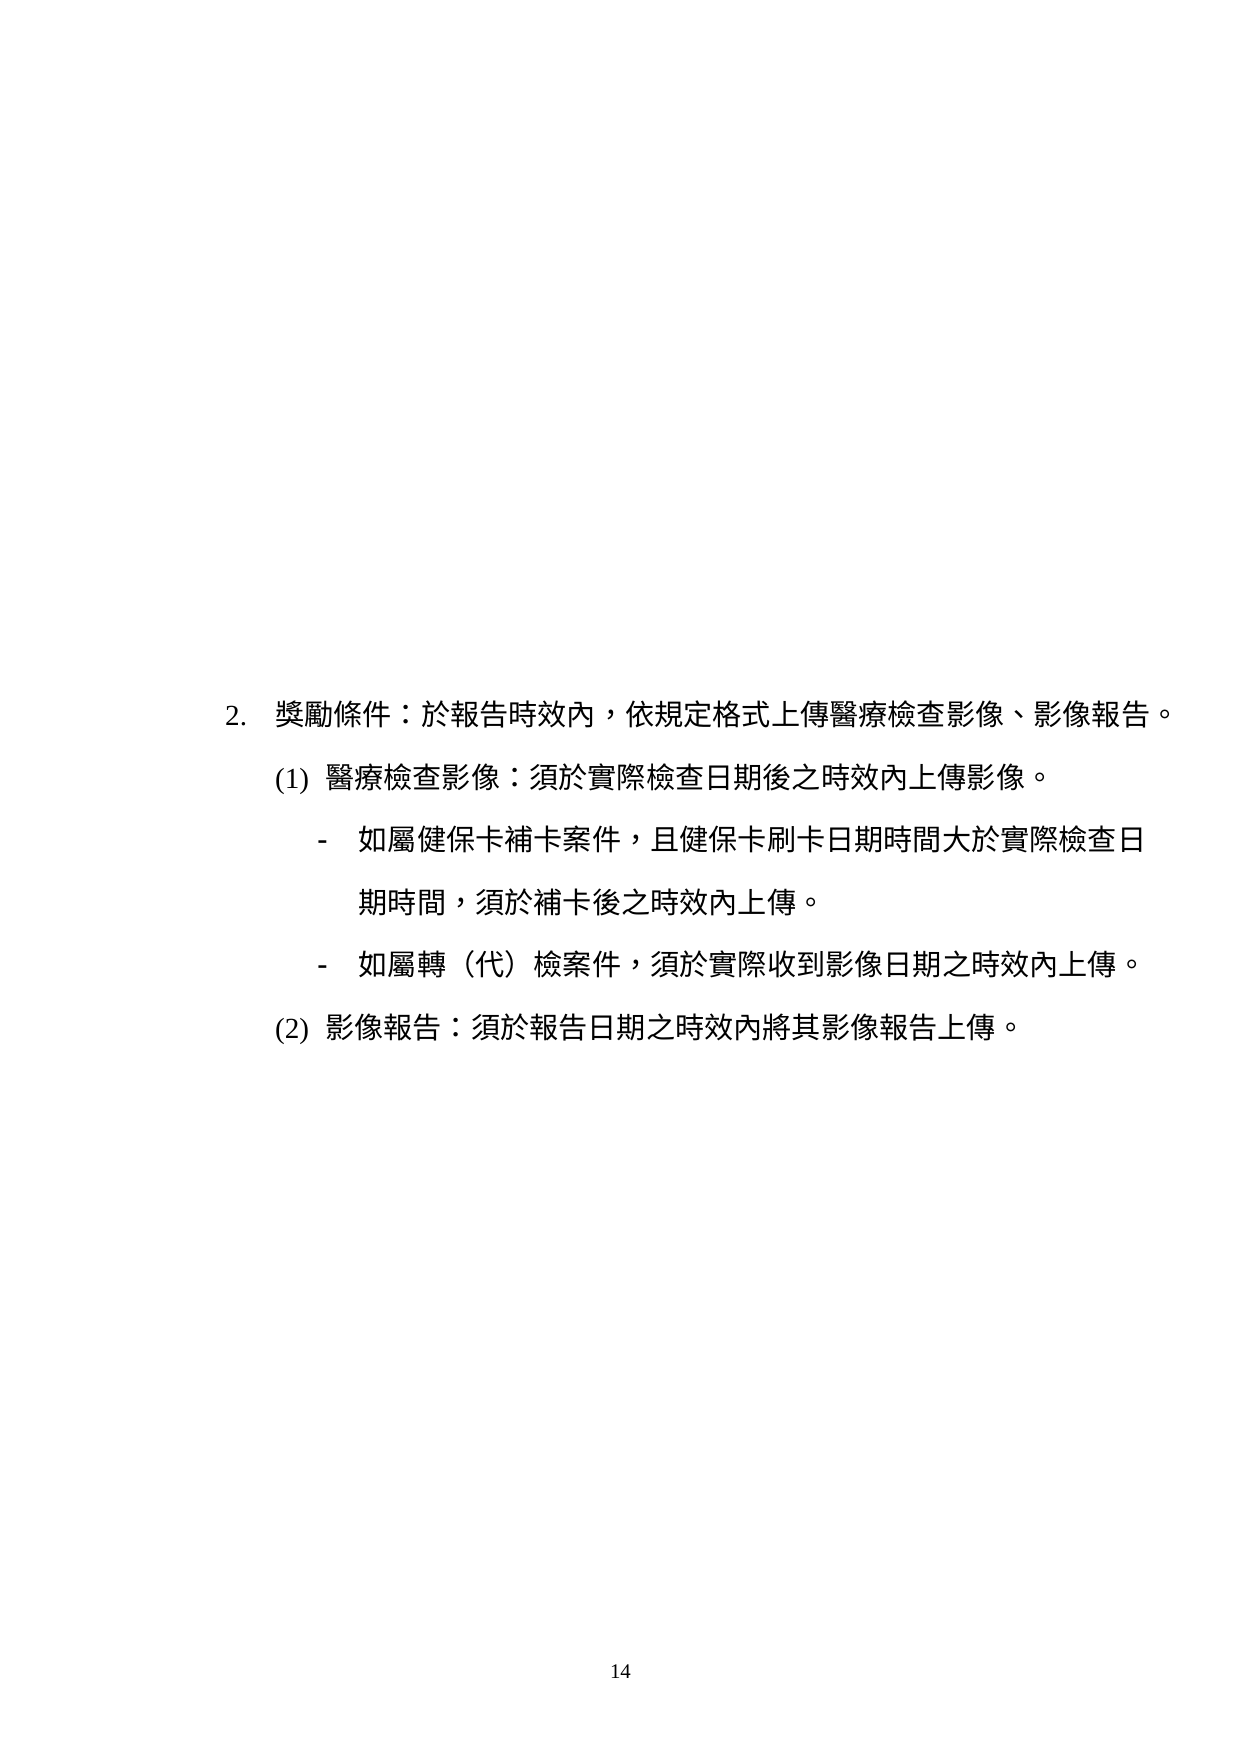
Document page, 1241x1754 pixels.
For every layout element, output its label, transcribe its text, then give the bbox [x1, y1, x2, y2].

list 如屬健保卡補卡案件，且健保卡刷卡日期時間大於實際檢查日期時間，須於補卡後之時效內上傳。 [317, 796, 1165, 921]
list 如屬轉（代）檢案件，須於實際收到影像日期之時效內上傳。 [317, 921, 1165, 984]
list 影像報告：須於報告日期之時效內將其影像報告上傳。 [275, 984, 1165, 1046]
list 獎勵條件：於報告時效內，依規定格式上傳醫療檢查影像、影像報告。 [225, 671, 1165, 734]
list 醫療檢查影像：須於實際檢查日期後之時效內上傳影像。 [275, 734, 1165, 796]
